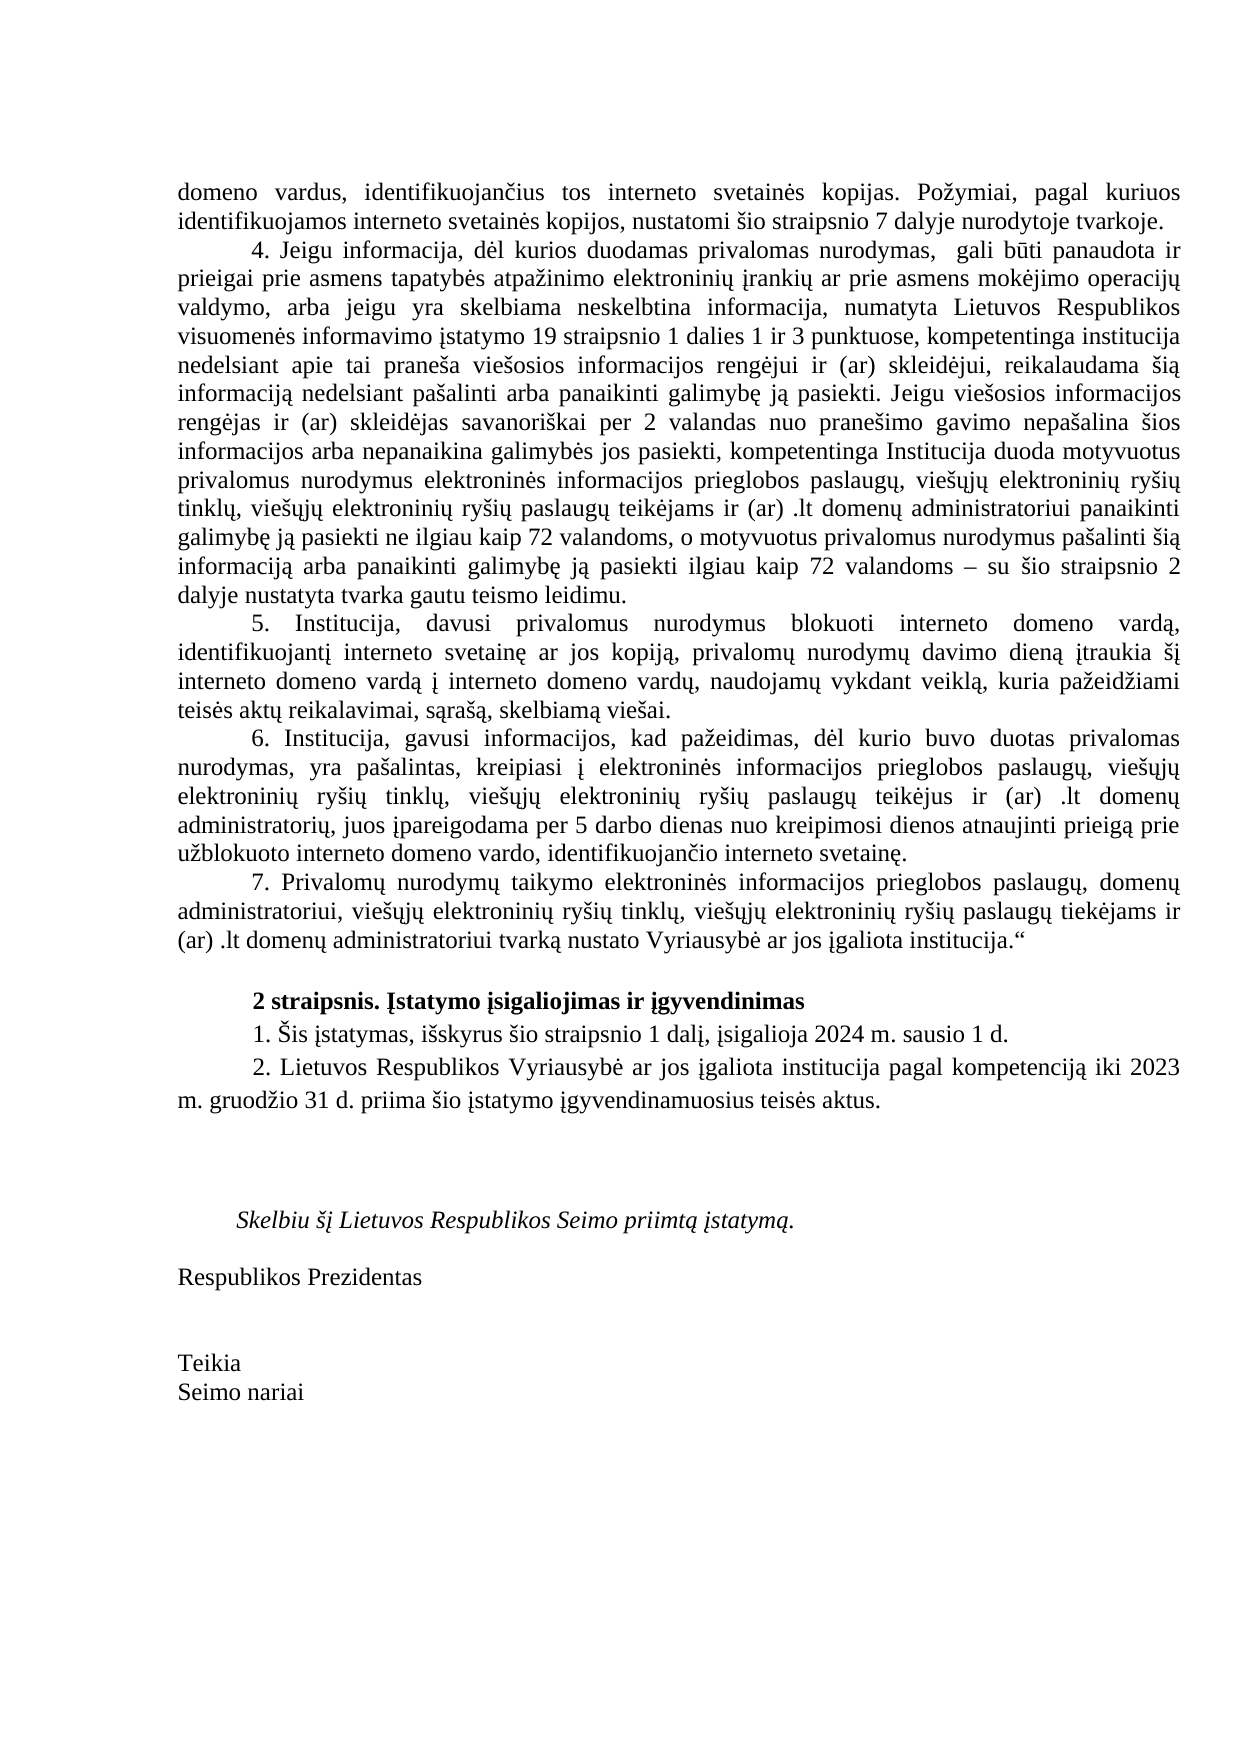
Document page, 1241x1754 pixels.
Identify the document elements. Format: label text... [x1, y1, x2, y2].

text domeno vardus, identifikuojančius tos interneto svetainės kopijas. Požymiai, pagal kuriuos identifikuojamos interneto svetainės kopijos, nustatomi šio straipsnio 7 dalyje nurodytoje tvarkoje. [177, 177, 1181, 235]
text Seimo nariai [177, 1377, 1181, 1406]
text 2 straipsnis. Įstatymo įsigaliojimas ir įgyvendinimas [177, 986, 1181, 1015]
text Skelbiu šį Lietuvos Respublikos Seimo priimtą įstatymą. [177, 1205, 1181, 1233]
text 1. Šis įstatymas, išskyrus šio straipsnio 1 dalį, įsigalioja 2024 m. sausio 1 d. [177, 1019, 1181, 1048]
text 6. Institucija, gavusi informacijos, kad pažeidimas, dėl kurio buvo duotas privalomas nurodymas, yra pašalintas, kreipiasi į elektroninės informacijos prieglobos paslaugų, viešųjų elektroninių ryšių tinklų, viešųjų elektroninių ryšių paslaugų teikėjus ir (ar) .lt domenų administratorių, juos įpareigodama per 5 darbo dienas nuo kreipimosi dienos atnaujinti prieigą prie užblokuoto interneto domeno vardo, identifikuojančio interneto svetainę. [177, 723, 1181, 867]
text Teikia [177, 1348, 1181, 1377]
text 5. Institucija, davusi privalomus nurodymus blokuoti interneto domeno vardą, identifikuojantį interneto svetainę ar jos kopiją, privalomų nurodymų davimo dieną įtraukia šį interneto domeno vardą į interneto domeno vardų, naudojamų vykdant veiklą, kuria pažeidžiami teisės aktų reikalavimai, sąrašą, skelbiamą viešai. [177, 608, 1181, 723]
text 7. Privalomų nurodymų taikymo elektroninės informacijos prieglobos paslaugų, domenų administratoriui, viešųjų elektroninių ryšių tinklų, viešųjų elektroninių ryšių paslaugų tiekėjams ir (ar) .lt domenų administratoriui tvarką nustato Vyriausybė ar jos įgaliota institucija.“ [177, 867, 1181, 953]
text Respublikos Prezidentas [177, 1262, 1181, 1291]
text 2. Lietuvos Respublikos Vyriausybė ar jos įgaliota institucija pagal kompetenciją iki 2023 m. gruodžio 31 d. priima šio įstatymo įgyvendinamuosius teisės aktus. [177, 1052, 1181, 1114]
text 4. Jeigu informacija, dėl kurios duodamas privalomas nurodymas, gali būti panaudota ir prieigai prie asmens tapatybės atpažinimo elektroninių įrankių ar prie asmens mokėjimo operacijų valdymo, arba jeigu yra skelbiama neskelbtina informacija, numatyta Lietuvos Respublikos visuomenės informavimo įstatymo 19 straipsnio 1 dalies 1 ir 3 punktuose, kompetentinga institucija nedelsiant apie tai praneša viešosios informacijos rengėjui ir (ar) skleidėjui, reikalaudama šią informaciją nedelsiant pašalinti arba panaikinti galimybę ją pasiekti. Jeigu viešosios informacijos rengėjas ir (ar) skleidėjas savanoriškai per 2 valandas nuo pranešimo gavimo nepašalina šios informacijos arba nepanaikina galimybės jos pasiekti, kompetentinga Institucija duoda motyvuotus privalomus nurodymus elektroninės informacijos prieglobos paslaugų, viešųjų elektroninių ryšių tinklų, viešųjų elektroninių ryšių paslaugų teikėjams ir (ar) .lt domenų administratoriui panaikinti galimybę ją pasiekti ne ilgiau kaip 72 valandoms, o motyvuotus privalomus nurodymus pašalinti šią informaciją arba panaikinti galimybę ją pasiekti ilgiau kaip 72 valandoms – su šio straipsnio 2 dalyje nustatyta tvarka gautu teismo leidimu. [177, 235, 1181, 608]
